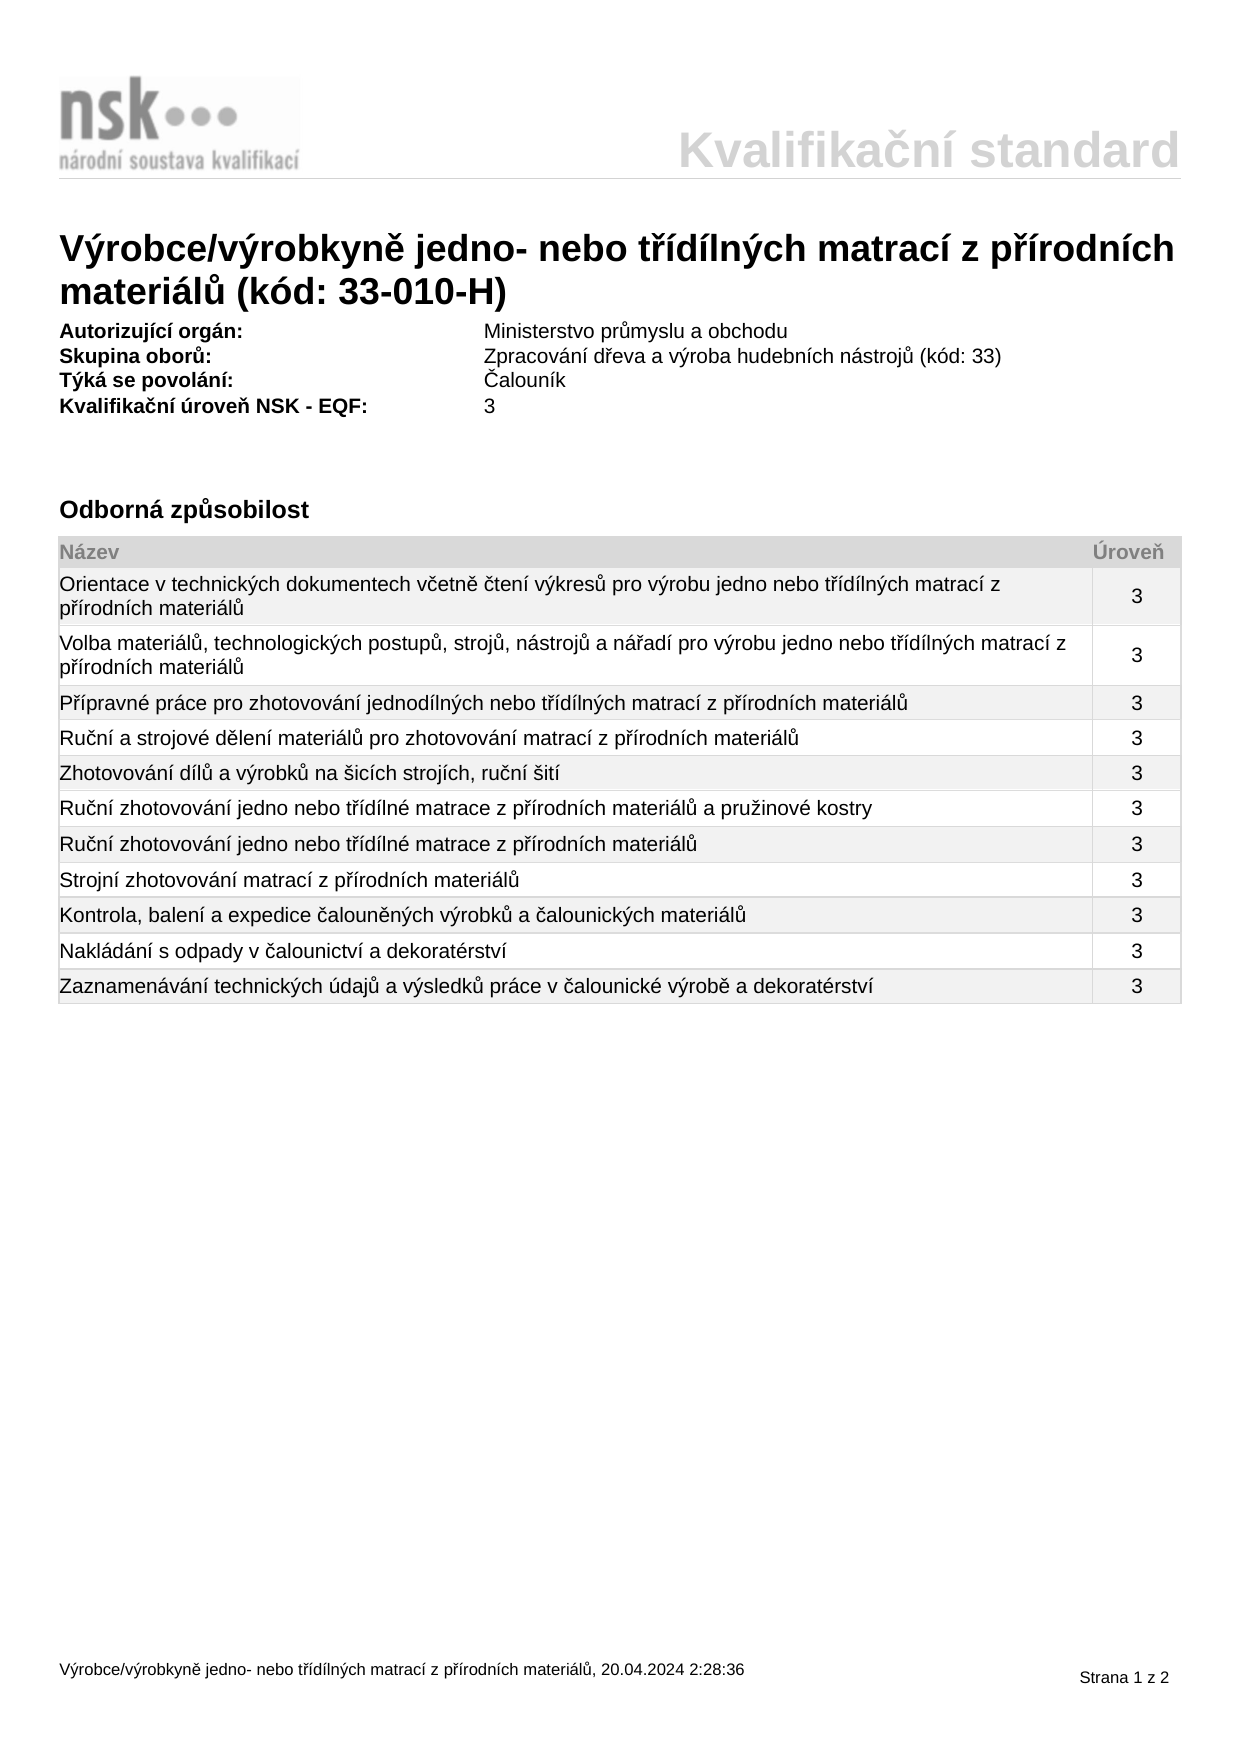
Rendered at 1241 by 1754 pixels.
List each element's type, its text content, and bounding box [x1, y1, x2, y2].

table_cell [1169, 1660, 1181, 1696]
table_cell [862, 1004, 1093, 1303]
table_cell [626, 1481, 862, 1660]
table_cell [484, 196, 620, 224]
table_cell [620, 524, 626, 536]
table_header Kvalifikační standard [626, 59, 1181, 178]
table_cell [1169, 313, 1181, 319]
table_cell Ruční zhotovování jedno nebo třídílné matrace z přírodních materiálů [60, 827, 1092, 862]
table_cell Strojní zhotovování matrací z přírodních materiálů [60, 863, 1092, 896]
table_cell [484, 524, 620, 536]
table_cell [59, 524, 483, 536]
table_cell [1093, 1004, 1169, 1303]
table_cell [626, 524, 862, 536]
table_cell [1093, 524, 1169, 536]
table_cell 3 [1093, 626, 1180, 684]
table_cell Čalouník [484, 368, 1181, 393]
table_cell [1169, 524, 1181, 536]
table_cell [484, 418, 620, 489]
table_cell [1093, 1481, 1169, 1660]
table_cell [1093, 196, 1169, 224]
table_cell [626, 1303, 862, 1481]
table_cell [59, 418, 483, 489]
table_cell [484, 1481, 620, 1660]
table_cell [59, 179, 1181, 196]
table_cell [1093, 1303, 1169, 1481]
picture [58, 59, 621, 172]
table_cell [626, 418, 862, 489]
table_cell Úroveň [1093, 538, 1180, 566]
table_cell Ruční a strojové dělení materiálů pro zhotovování matrací z přírodních materiálů [60, 720, 1092, 755]
table_cell Přípravné práce pro zhotovování jednodílných nebo třídílných matrací z přírodních materiálů [60, 686, 1092, 719]
table_cell Zhotovování dílů a výrobků na šicích strojích, ruční šití [60, 756, 1092, 789]
table_cell [484, 172, 620, 178]
table_cell [620, 196, 626, 224]
table_cell Kvalifikační úroveň NSK - EQF: [59, 394, 483, 417]
table_cell [1093, 313, 1169, 319]
table_cell [59, 1303, 483, 1481]
table_cell Skupina oborů: [59, 344, 483, 368]
table_cell Orientace v technických dokumentech včetně čtení výkresů pro výrobu jedno nebo třídílných matrací z přírodních materiálů [60, 568, 1092, 624]
table_cell [862, 1303, 1093, 1481]
table_cell [626, 1004, 862, 1303]
table_cell [1169, 418, 1181, 489]
table_cell 3 [1093, 934, 1180, 968]
table_cell Odborná způsobilost [59, 490, 1181, 524]
table_cell [620, 1303, 626, 1481]
table_cell [1093, 418, 1169, 489]
table_cell 3 [1093, 898, 1180, 932]
table_cell [862, 196, 1093, 224]
table_cell [626, 196, 862, 224]
table_cell [59, 172, 483, 178]
table_cell [620, 1004, 626, 1303]
table_cell [620, 1481, 626, 1660]
table_cell [59, 196, 483, 224]
table_cell Kontrola, balení a expedice čalouněných výrobků a čalounických materiálů [60, 898, 1092, 932]
table_cell Název [60, 538, 1092, 566]
table_cell [862, 313, 1093, 319]
table_cell [484, 313, 620, 319]
table_cell 3 [1093, 686, 1180, 719]
table_cell Výrobce/výrobkyně jedno- nebo třídílných matrací z přírodních materiálů (kód: 33-010-H) [59, 224, 1181, 313]
table_cell [862, 1481, 1093, 1660]
table_cell 3 [484, 394, 1181, 417]
table_cell [59, 313, 483, 319]
table_cell [1169, 1481, 1181, 1660]
table_cell Týká se povolání: [59, 368, 483, 392]
table_cell [59, 1481, 483, 1660]
table_cell 3 [1093, 568, 1180, 624]
table_cell [862, 524, 1093, 536]
table_cell Volba materiálů, technologických postupů, strojů, nástrojů a nářadí pro výrobu jedno nebo třídílných matrací z přírodních materiálů [60, 626, 1092, 684]
table_cell 3 [1093, 720, 1180, 755]
table_cell Zpracování dřeva a výroba hudebních nástrojů (kód: 33) [484, 344, 1181, 368]
table_cell 3 [1093, 756, 1180, 789]
table_cell 3 [1093, 970, 1180, 1003]
table_cell [59, 1004, 483, 1303]
table_cell [1169, 1004, 1181, 1303]
table_cell [620, 418, 626, 489]
table_cell Výrobce/výrobkyně jedno- nebo třídílných matrací z přírodních materiálů, 20.04.2024 2:28:36 [59, 1660, 862, 1696]
table_cell [626, 313, 862, 319]
table_cell Ruční zhotovování jedno nebo třídílné matrace z přírodních materiálů a pružinové kostry [60, 791, 1092, 826]
table_cell [1169, 1303, 1181, 1481]
table_cell [484, 1303, 620, 1481]
table_cell [862, 418, 1093, 489]
table_cell 3 [1093, 863, 1180, 896]
table_cell Zaznamenávání technických údajů a výsledků práce v čalounické výrobě a dekoratérství [60, 970, 1092, 1003]
table_cell [484, 1004, 620, 1303]
table_cell Autorizující orgán: [59, 319, 483, 343]
table_cell 3 [1093, 827, 1180, 862]
table_cell 3 [1093, 791, 1180, 826]
table_cell Strana 1 z 2 [862, 1660, 1169, 1696]
table_cell [1169, 196, 1181, 224]
table_cell Ministerstvo průmyslu a obchodu [484, 319, 1181, 344]
table_header [621, 59, 626, 172]
table_cell Nakládání s odpady v čalounictví a dekoratérství [60, 934, 1092, 968]
